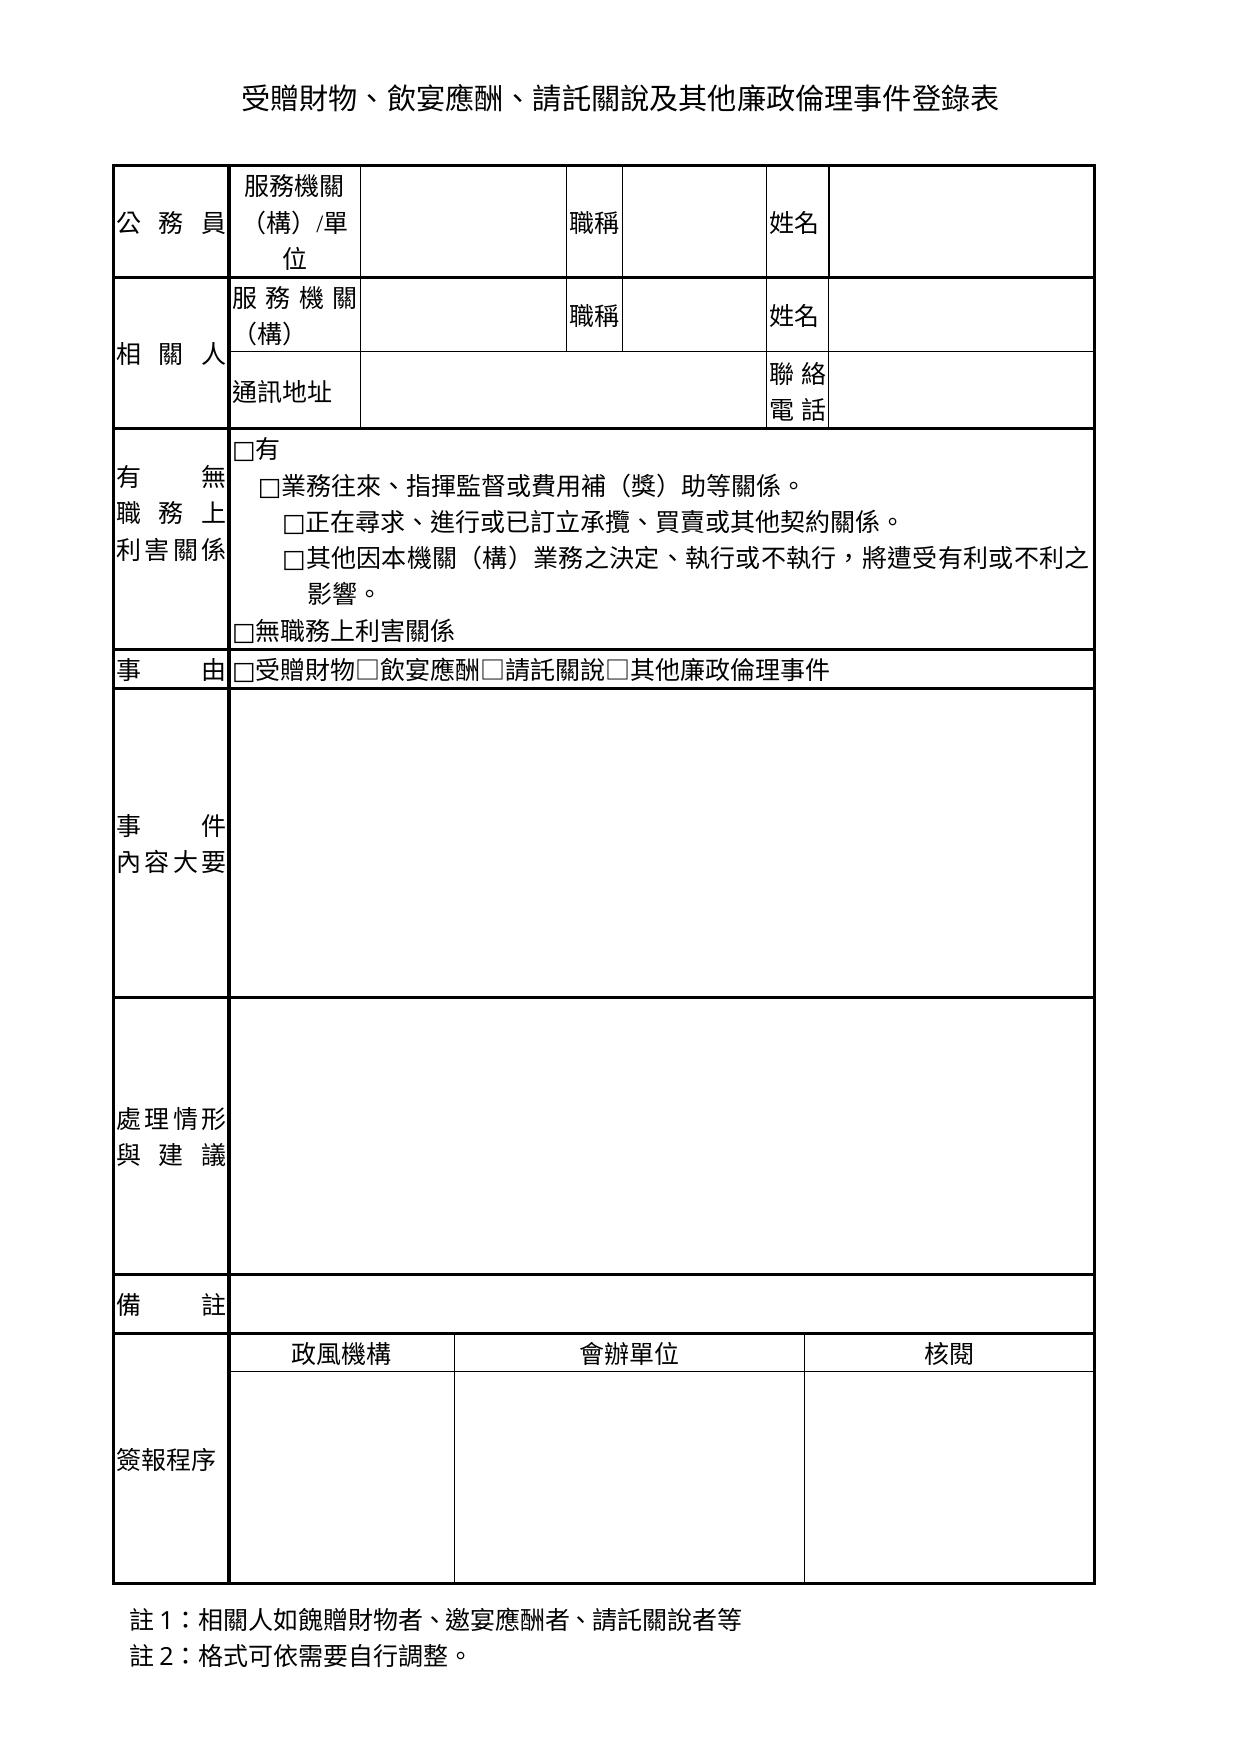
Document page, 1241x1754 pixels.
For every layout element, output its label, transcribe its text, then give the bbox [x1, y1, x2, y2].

table_cell 備註 [115, 1276, 227, 1332]
table_cell [231, 1372, 454, 1582]
text [114, 1593, 757, 1676]
table_cell [231, 690, 1093, 996]
table_header 服務機關（構）/單位 [231, 167, 360, 276]
table_cell 職稱 [567, 279, 622, 351]
table_cell □受贈財物□飲宴應酬□請託關說□其他廉政倫理事件 [231, 651, 1093, 687]
text 註2：格式可依需要自行調整。 [129, 1637, 742, 1668]
table_cell 有無 職務上 利害關係 [115, 430, 227, 647]
text 受贈財物、飲宴應酬、請託關說及其他廉政倫理事件登錄表 [118, 59, 1122, 134]
table_cell 簽報程序 [115, 1335, 227, 1582]
table_cell 事由 [115, 651, 227, 687]
table_cell □有 □業務往來、指揮監督或費用補（獎）助等關係。 □正在尋求、進行或已訂立承攬、買賣或其他契約關係。 □其他因本機關（構）業務之決定、執行或不執行，將遭受有利或不利之影響。 □無職務上利害關係 [231, 430, 1093, 647]
table_header [830, 167, 1093, 276]
table_cell 事件 內容大要 [115, 690, 227, 996]
text 註1：相關人如餽贈財物者、邀宴應酬者、請託關說者等。 [129, 1601, 742, 1637]
table_cell [829, 279, 1093, 351]
table_header [623, 167, 766, 276]
table_header 姓名 [767, 167, 828, 276]
table_cell [231, 1276, 1093, 1332]
table_cell [829, 352, 1093, 427]
table_cell [623, 279, 766, 351]
table_cell [455, 1372, 804, 1582]
table_cell 處理情形與建議 [115, 999, 227, 1273]
table_cell [361, 352, 766, 427]
table_cell [231, 999, 1093, 1273]
table_header 公務員 [115, 167, 227, 276]
table_cell 通訊地址 [231, 352, 360, 427]
table_cell 相關人 [115, 279, 227, 427]
table_cell 聯絡電話 [767, 352, 828, 427]
table_cell 會辦單位 [455, 1335, 804, 1371]
table_cell 政風機構 [231, 1335, 454, 1371]
table_cell [805, 1372, 1093, 1582]
table_header 職稱 [567, 167, 622, 276]
table_cell 服務機關（構） [231, 279, 360, 351]
table_cell 核閱 [805, 1335, 1093, 1371]
table_cell 姓名 [767, 279, 828, 351]
table_header [361, 167, 566, 276]
table_cell [361, 279, 566, 351]
